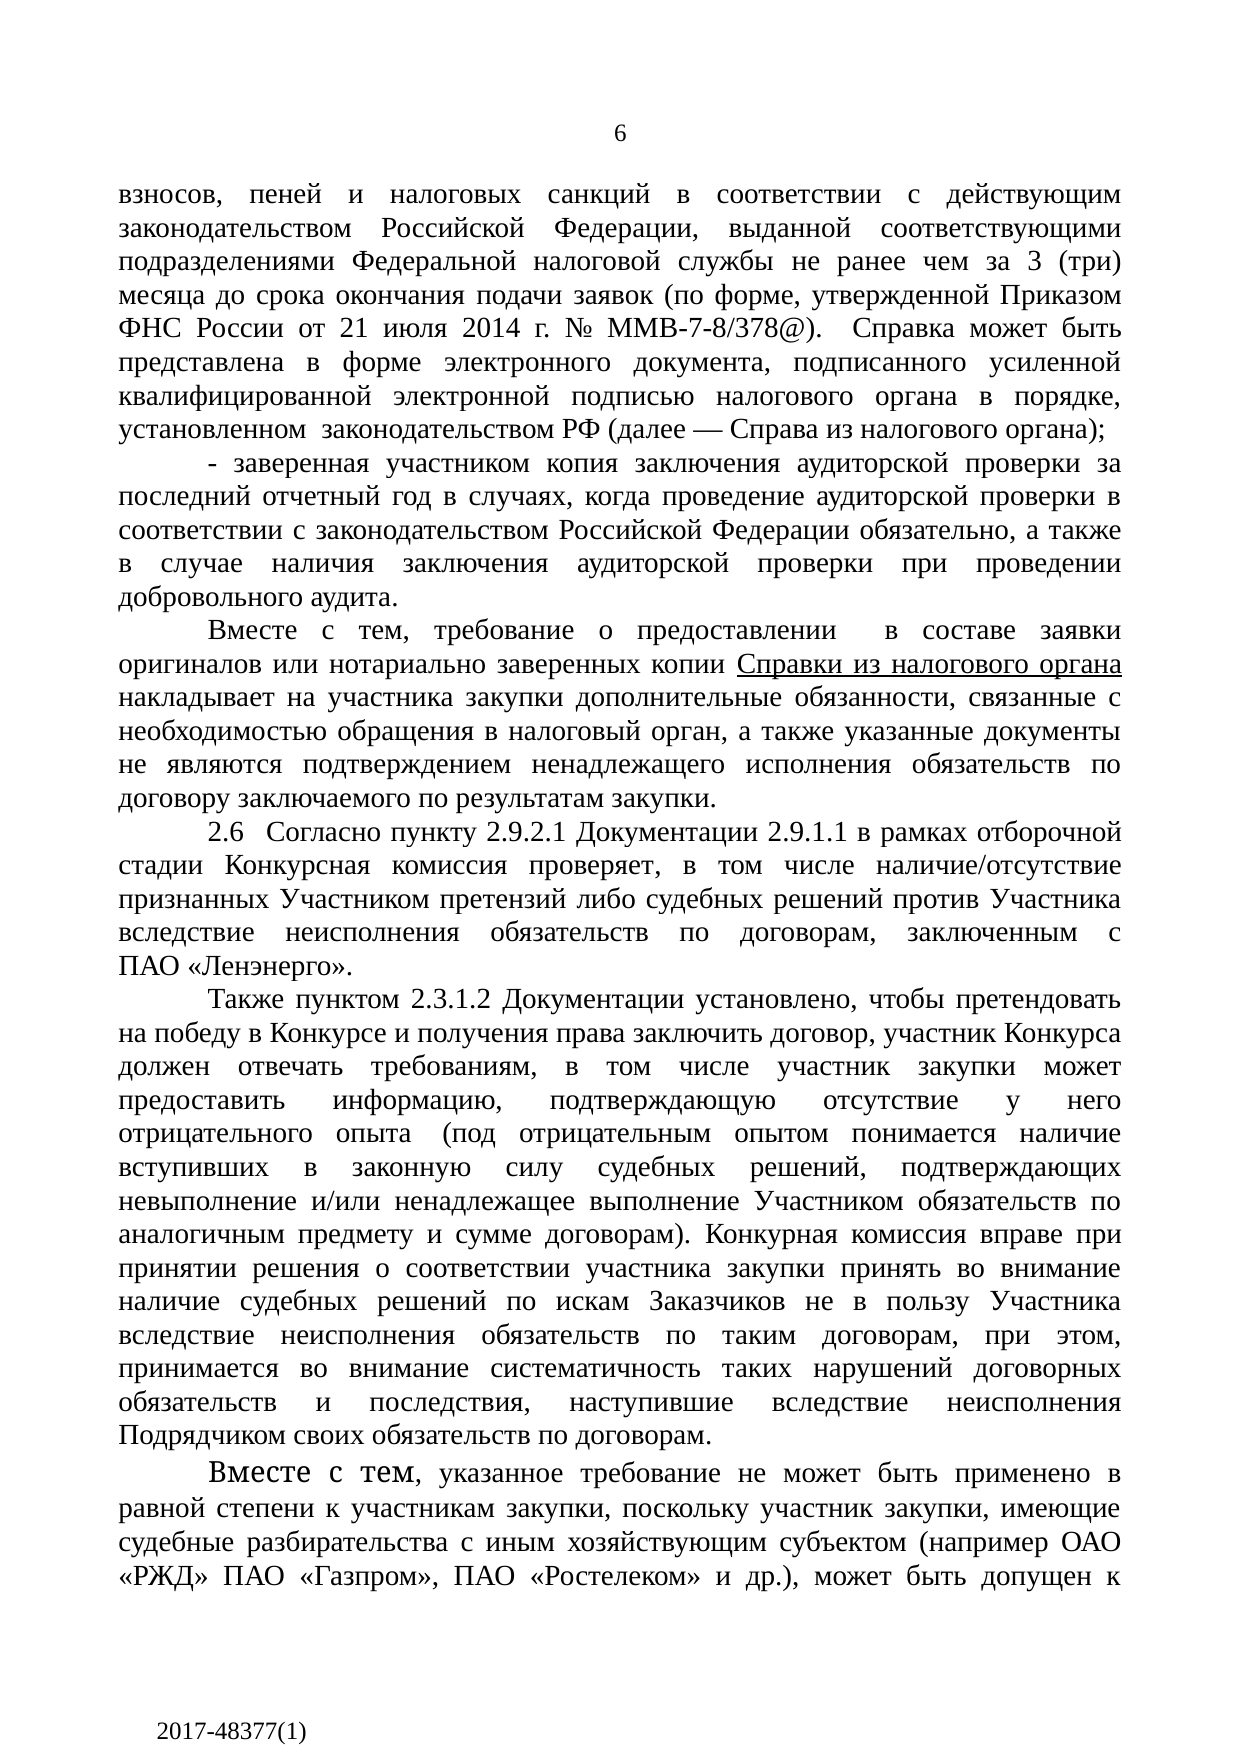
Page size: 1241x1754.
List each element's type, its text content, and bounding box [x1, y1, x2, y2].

text Также пунктом 2.3.1.2 Документации установлено, чтобы претендовать на победу в Конкурсе и получения права заключить договор, участник Конкурса должен отвечать требованиям, в том числе участник закупки может предоставить информацию, подтверждающую отсутствие у него отрицательного опыта (под отрицательным опытом понимается наличие вступивших в законную силу судебных решений, подтверждающих невыполнение и/или ненадлежащее выполнение Участником обязательств по аналогичным предмету и сумме договорам). Конкурная комиссия вправе при принятии решения о соответствии участника закупки принять во внимание наличие судебных решений по искам Заказчиков не в пользу Участника вследствие неисполнения обязательств по таким договорам, при этом, принимается во внимание систематичность таких нарушений договорных обязательств и последствия, наступившие вследствие неисполнения Подрядчиком своих обязательств по договорам. [118, 981, 1122, 1451]
list Согласно пункту 2.9.2.1 Документации 2.9.1.1 в рамках отборочной стадии Конкурсная комиссия проверяет, в том числе наличие/отсутствие признанных Участником претензий либо судебных решений против Участника вследствие неисполнения обязательств по договорам, заключенным с ПАО «Ленэнерго». [118, 814, 1122, 981]
text Вместе с тем, указанное требование не может быть применено в равной степени к участникам закупки, поскольку участник закупки, имеющие судебные разбирательства с иным хозяйствующим субъектом (например ОАО «РЖД» ПАО «Газпром», ПАО «Ростелеком» и др.), может быть допущен к [118, 1451, 1122, 1591]
text Вместе с тем, требование о предоставлении в составе заявки оригиналов или нотариально заверенных копии Справки из налогового органа накладывает на участника закупки дополнительные обязанности, связанные с необходимостью обращения в налоговый орган, а также указанные документы не являются подтверждением ненадлежащего исполнения обязательств по договору заключаемого по результатам закупки. [118, 612, 1122, 814]
text - заверенная участником копия заключения аудиторской проверки за последний отчетный год в случаях, когда проведение аудиторской проверки в соответствии с законодательством Российской Федерации обязательно, а также в случае наличия заключения аудиторской проверки при проведении добровольного аудита. [118, 445, 1122, 612]
text взносов, пеней и налоговых санкций в соответствии с действующим законодательством Российской Федерации, выданной соответствующими подразделениями Федеральной налоговой службы не ранее чем за 3 (три) месяца до срока окончания подачи заявок (по форме, утвержденной Приказом ФНС России от 21 июля 2014 г. № ММВ-7-8/378@). Справка может быть представлена в форме электронного документа, подписанного усиленной квалифицированной электронной подписью налогового органа в порядке, установленном законодательством РФ (далее — Справа из налогового органа); [118, 176, 1122, 445]
